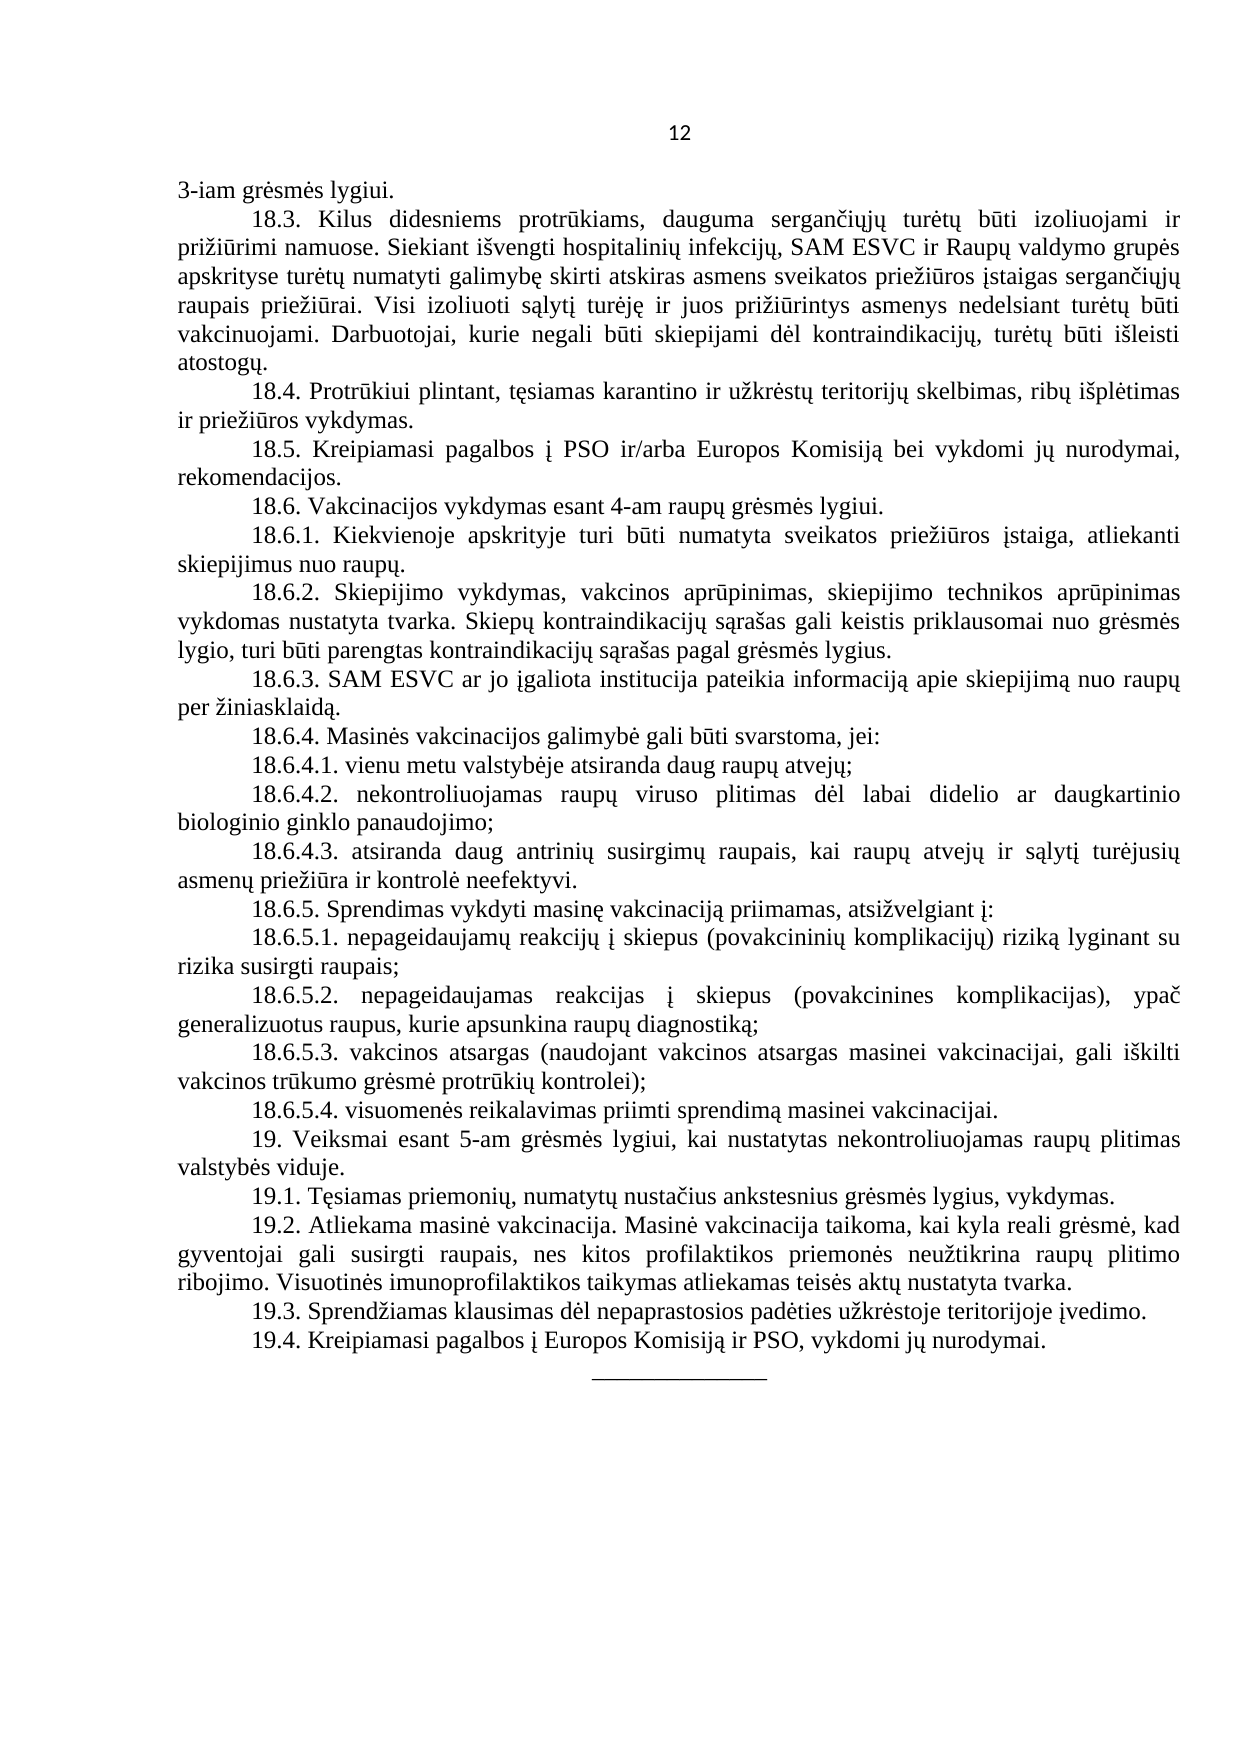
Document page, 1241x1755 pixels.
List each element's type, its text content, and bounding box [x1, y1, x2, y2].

text 18.6.4.3. atsiranda daug antrinių susirgimų raupais, kai raupų atvejų ir sąlytį turėjusių asmenų priežiūra ir kontrolė neefektyvi. [177, 836, 1181, 894]
text 18.3. Kilus didesniems protrūkiams, dauguma sergančiųjų turėtų būti izoliuojami ir prižiūrimi namuose. Siekiant išvengti hospitalinių infekcijų, SAM ESVC ir Raupų valdymo grupės apskrityse turėtų numatyti galimybę skirti atskiras asmens sveikatos priežiūros įstaigas sergančiųjų raupais priežiūrai. Visi izoliuoti sąlytį turėję ir juos prižiūrintys asmenys nedelsiant turėtų būti vakcinuojami. Darbuotojai, kurie negali būti skiepijami dėl kontraindikacijų, turėtų būti išleisti atostogų. [177, 204, 1181, 376]
text 19. Veiksmai esant 5-am grėsmės lygiui, kai nustatytas nekontroliuojamas raupų plitimas valstybės viduje. [177, 1124, 1181, 1181]
text 18.6.3. SAM ESVC ar jo įgaliota institucija pateikia informaciją apie skiepijimą nuo raupų per žiniasklaidą. [177, 664, 1181, 721]
text 18.6.4. Masinės vakcinacijos galimybė gali būti svarstoma, jei: [177, 721, 1181, 750]
text ______________ [177, 1354, 1181, 1382]
text 18.6. Vakcinacijos vykdymas esant 4-am raupų grėsmės lygiui. [177, 491, 1181, 520]
text 18.6.5.4. visuomenės reikalavimas priimti sprendimą masinei vakcinacijai. [177, 1095, 1181, 1124]
text 19.3. Sprendžiamas klausimas dėl nepaprastosios padėties užkrėstoje teritorijoje įvedimo. [177, 1296, 1181, 1325]
text 18.6.4.1. vienu metu valstybėje atsiranda daug raupų atvejų; [177, 750, 1181, 779]
text 19.2. Atliekama masinė vakcinacija. Masinė vakcinacija taikoma, kai kyla reali grėsmė, kad gyventojai gali susirgti raupais, nes kitos profilaktikos priemonės neužtikrina raupų plitimo ribojimo. Visuotinės imunoprofilaktikos taikymas atliekamas teisės aktų nustatyta tvarka. [177, 1210, 1181, 1296]
text 18.6.5. Sprendimas vykdyti masinę vakcinaciją priimamas, atsižvelgiant į: [177, 894, 1181, 922]
text 18.6.4.2. nekontroliuojamas raupų viruso plitimas dėl labai didelio ar daugkartinio biologinio ginklo panaudojimo; [177, 779, 1181, 836]
text 18.6.2. Skiepijimo vykdymas, vakcinos aprūpinimas, skiepijimo technikos aprūpinimas vykdomas nustatyta tvarka. Skiepų kontraindikacijų sąrašas gali keistis priklausomai nuo grėsmės lygio, turi būti parengtas kontraindikacijų sąrašas pagal grėsmės lygius. [177, 577, 1181, 664]
text 18.4. Protrūkiui plintant, tęsiamas karantino ir užkrėstų teritorijų skelbimas, ribų išplėtimas ir priežiūros vykdymas. [177, 376, 1181, 434]
text 18.6.5.3. vakcinos atsargas (naudojant vakcinos atsargas masinei vakcinacijai, gali iškilti vakcinos trūkumo grėsmė protrūkių kontrolei); [177, 1037, 1181, 1095]
text 18.6.1. Kiekvienoje apskrityje turi būti numatyta sveikatos priežiūros įstaiga, atliekanti skiepijimus nuo raupų. [177, 520, 1181, 577]
text 19.4. Kreipiamasi pagalbos į Europos Komisiją ir PSO, vykdomi jų nurodymai. [177, 1325, 1181, 1354]
text 3-iam grėsmės lygiui. [177, 175, 1181, 204]
text 18.6.5.2. nepageidaujamas reakcijas į skiepus (povakcinines komplikacijas), ypač generalizuotus raupus, kurie apsunkina raupų diagnostiką; [177, 980, 1181, 1037]
text 19.1. Tęsiamas priemonių, numatytų nustačius ankstesnius grėsmės lygius, vykdymas. [177, 1181, 1181, 1210]
text 18.5. Kreipiamasi pagalbos į PSO ir/arba Europos Komisiją bei vykdomi jų nurodymai, rekomendacijos. [177, 434, 1181, 491]
text 18.6.5.1. nepageidaujamų reakcijų į skiepus (povakcininių komplikacijų) riziką lyginant su rizika susirgti raupais; [177, 922, 1181, 980]
